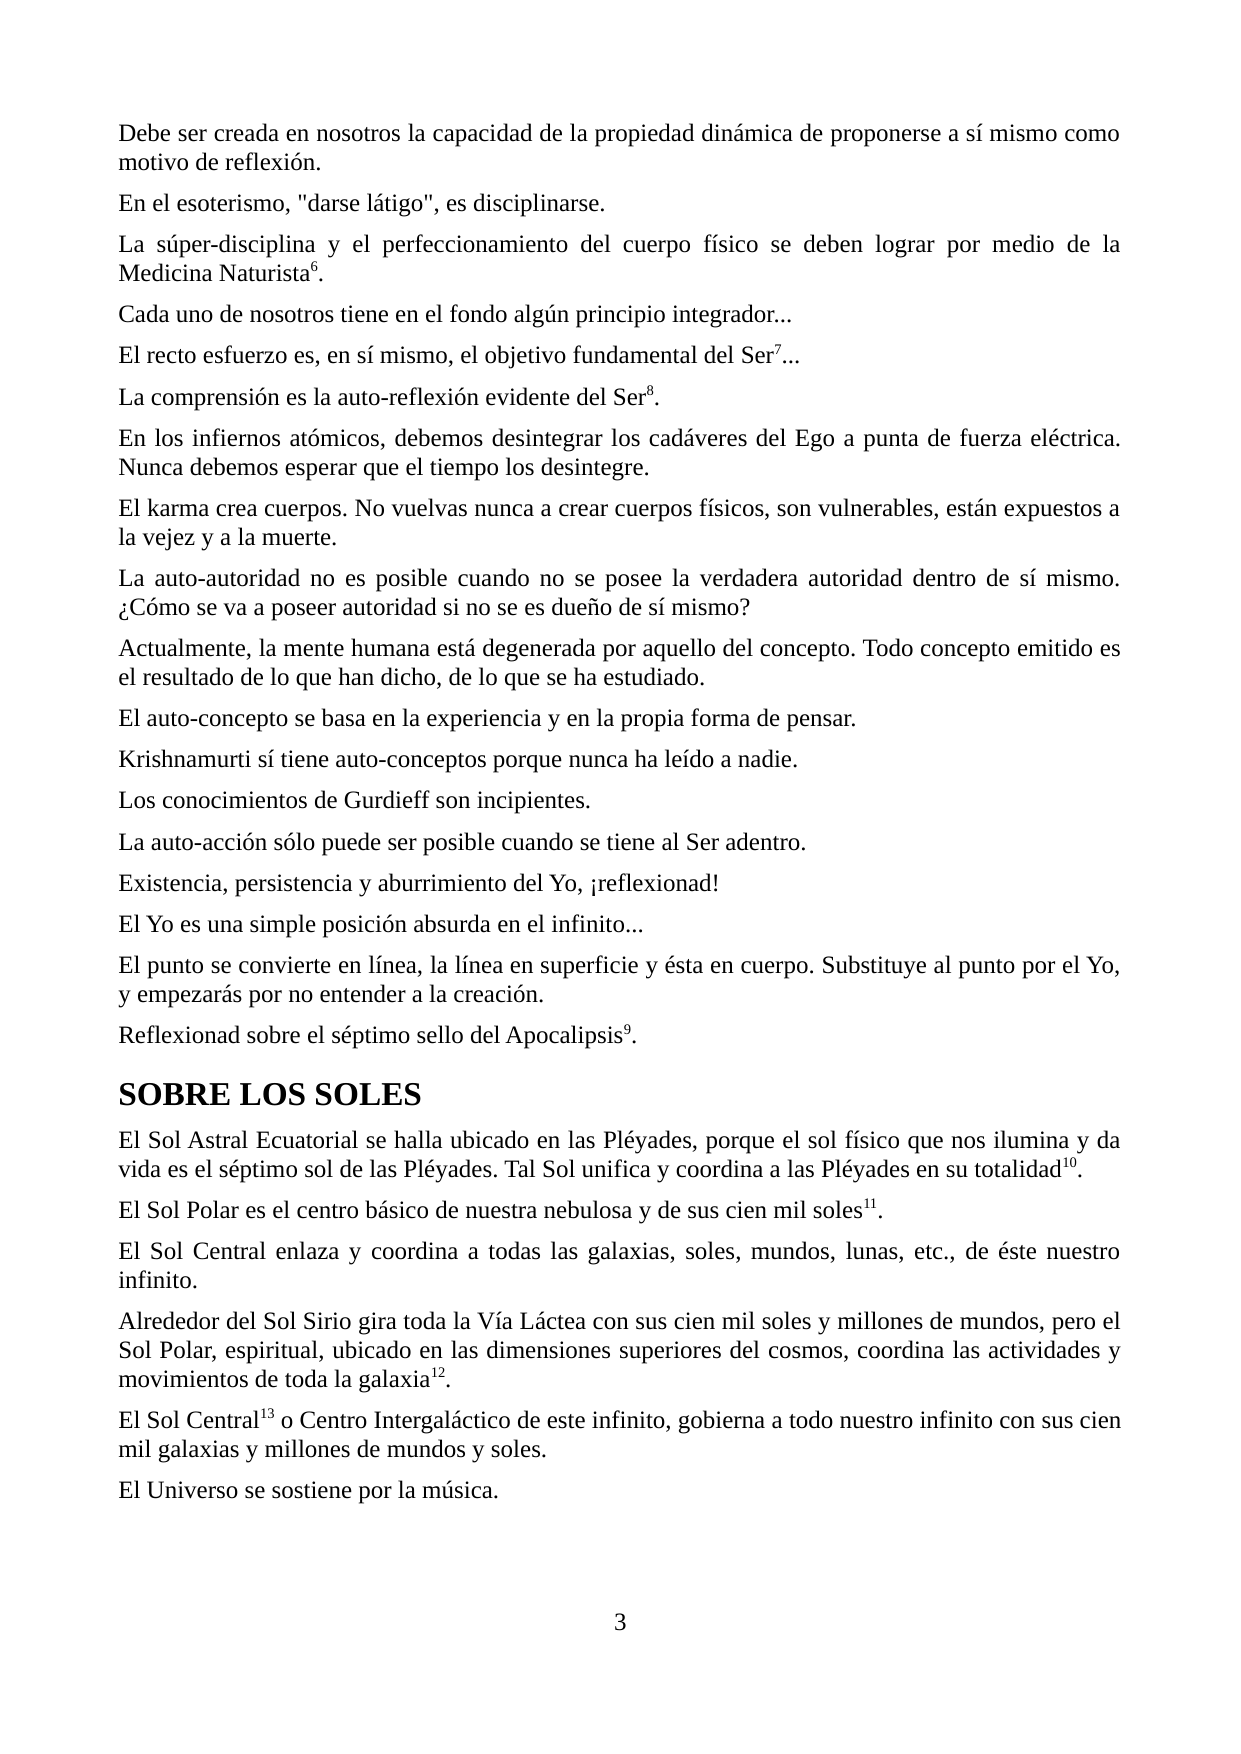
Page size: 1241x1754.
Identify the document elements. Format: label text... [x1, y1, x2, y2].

text El Sol Central enlaza y coordina a todas las galaxias, soles, mundos, lunas, etc., de éste nuestro infinito. [118, 1236, 1122, 1294]
text El Yo es una simple posición absurda en el infinito... [118, 909, 1122, 938]
text Existencia, persistencia y aburrimiento del Yo, ¡reflexionad! [118, 868, 1122, 897]
text En los infiernos atómicos, debemos desintegrar los cadáveres del Ego a punta de fuerza eléctrica. Nunca debemos esperar que el tiempo los desintegre. [118, 423, 1122, 481]
text El auto-concepto se basa en la experiencia y en la propia forma de pensar. [118, 703, 1122, 732]
text La súper-disciplina y el perfeccionamiento del cuerpo físico se deben lograr por medio de la Medicina Naturista. [118, 229, 1122, 287]
text El punto se convierte en línea, la línea en superficie y ésta en cuerpo. Substituye al punto por el Yo, y empezarás por no entender a la creación. [118, 951, 1122, 1008]
text El Universo se sostiene por la música. [118, 1475, 1122, 1504]
text El recto esfuerzo es, en sí mismo, el objetivo fundamental del Ser... [118, 341, 1122, 369]
text Cada uno de nosotros tiene en el fondo algún principio integrador... [118, 299, 1122, 328]
text El karma crea cuerpos. No vuelvas nunca a crear cuerpos físicos, son vulnerables, están expuestos a la vejez y a la muerte. [118, 493, 1122, 551]
text El Sol Astral Ecuatorial se halla ubicado en las Pléyades, porque el sol físico que nos ilumina y da vida es el séptimo sol de las Pléyades. Tal Sol unifica y coordina a las Pléyades en su totalidad. [118, 1125, 1122, 1183]
text El Sol Polar es el centro básico de nuestra nebulosa y de sus cien mil soles. [118, 1195, 1122, 1224]
text En el esoterismo, "darse látigo", es disciplinarse. [118, 188, 1122, 217]
text La comprensión es la auto-reflexión evidente del Ser. [118, 382, 1122, 411]
text Krishnamurti sí tiene auto-conceptos porque nunca ha leído a nadie. [118, 744, 1122, 773]
text Alrededor del Sol Sirio gira toda la Vía Láctea con sus cien mil soles y millones de mundos, pero el Sol Polar, espiritual, ubicado en las dimensiones superiores del cosmos, coordina las actividades y movimientos de toda la galaxia. [118, 1306, 1122, 1393]
text El Sol Central o Centro Intergaláctico de este infinito, gobierna a todo nuestro infinito con sus cien mil galaxias y millones de mundos y soles. [118, 1405, 1122, 1463]
text Reflexionad sobre el séptimo sello del Apocalipsis. [118, 1021, 1122, 1049]
subtitle SOBRE LOS SOLES [118, 1074, 1122, 1113]
text La auto-acción sólo puede ser posible cuando se tiene al Ser adentro. [118, 827, 1122, 856]
text Actualmente, la mente humana está degenerada por aquello del concepto. Todo concepto emitido es el resultado de lo que han dicho, de lo que se ha estudiado. [118, 633, 1122, 691]
text Debe ser creada en nosotros la capacidad de la propiedad dinámica de proponerse a sí mismo como motivo de reflexión. [118, 118, 1122, 176]
text Los conocimientos de Gurdieff son incipientes. [118, 786, 1122, 814]
text La auto-autoridad no es posible cuando no se posee la verdadera autoridad dentro de sí mismo. ¿Cómo se va a poseer autoridad si no se es dueño de sí mismo? [118, 563, 1122, 621]
